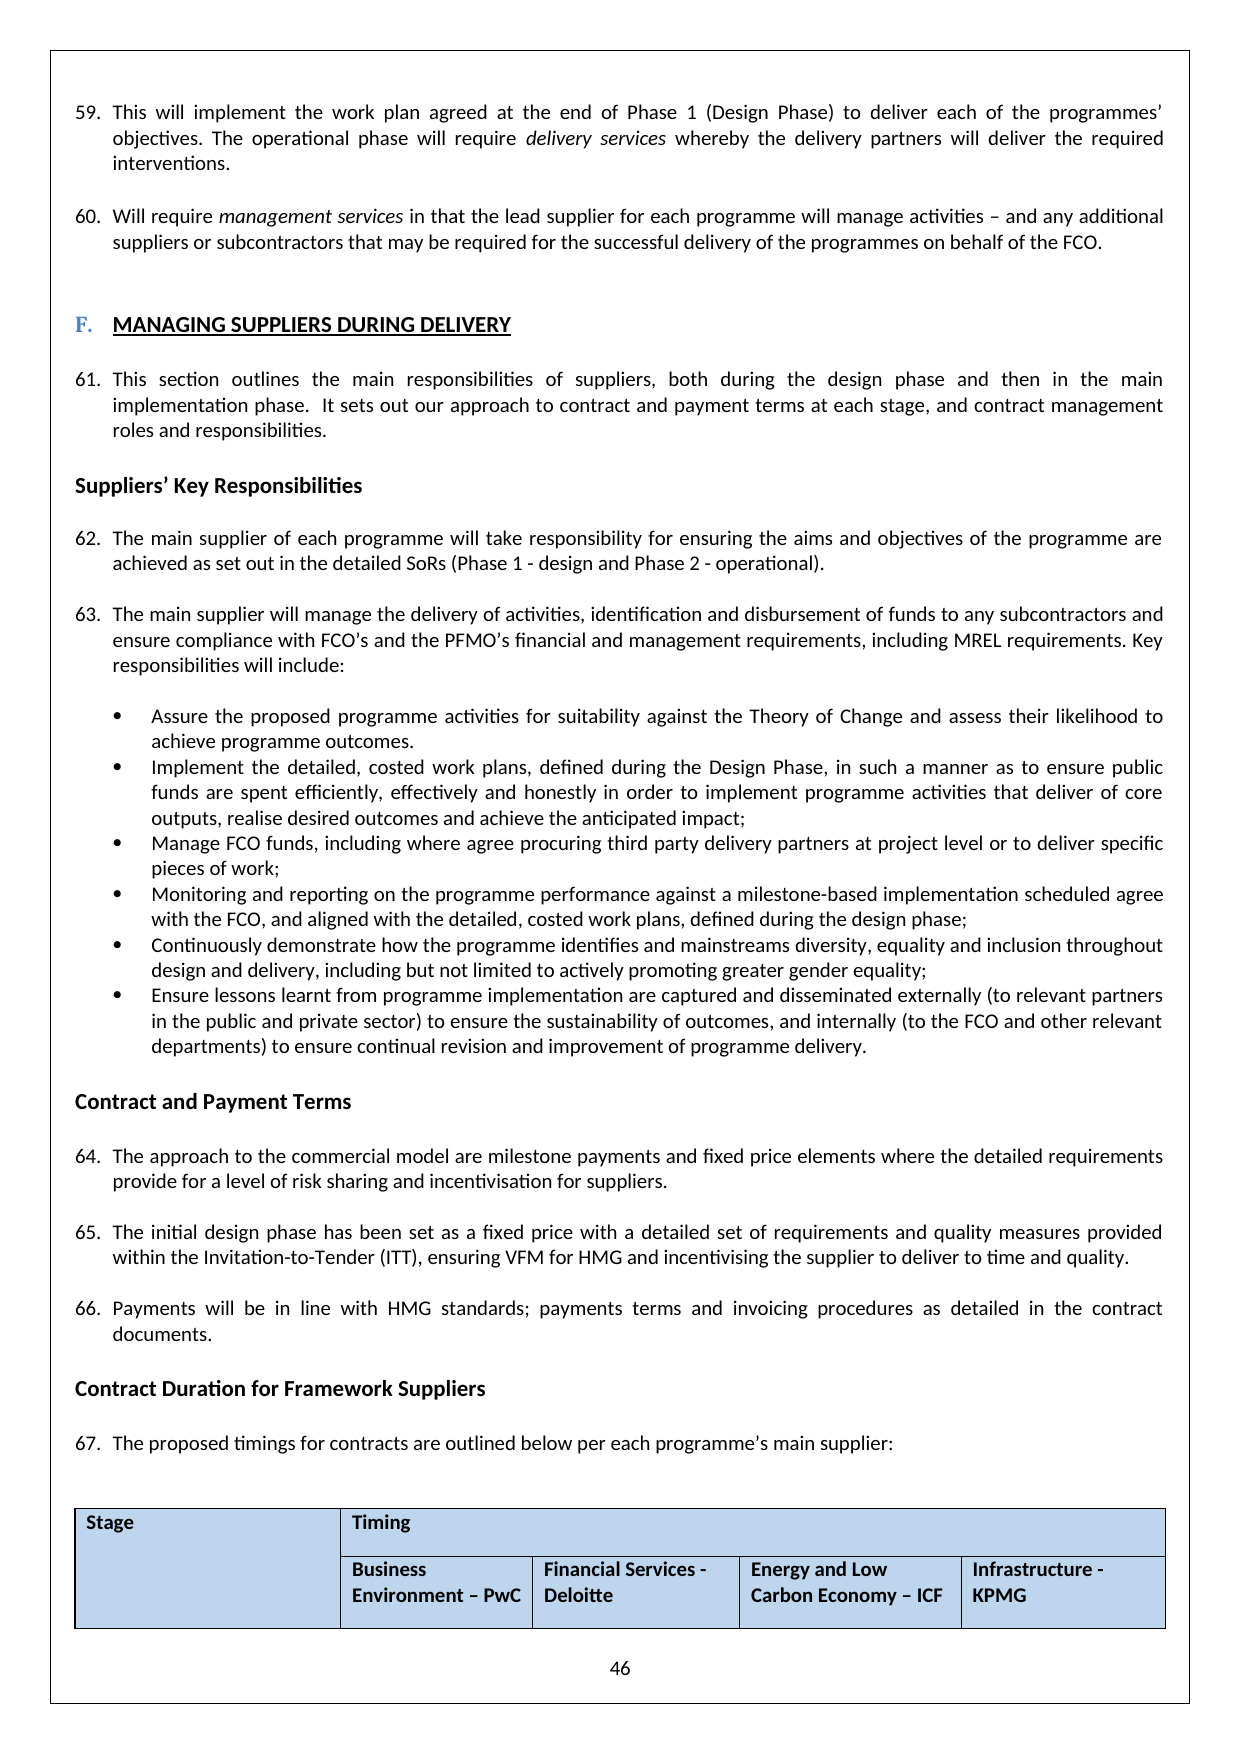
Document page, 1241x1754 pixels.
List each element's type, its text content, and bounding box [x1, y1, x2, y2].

list The main supplier of each programme will take responsibility for ensuring the aims and objectives of the programme are achieved as set out in the detailed SoRs (Phase 1 - design and Phase 2 - operational). [75, 525, 1165, 576]
list Assure the proposed programme activities for suitability against the Theory of Change and assess their likelihood to achieve programme outcomes. [114, 703, 1165, 754]
list The approach to the commercial model are milestone payments and fixed price elements where the detailed requirements provide for a level of risk sharing and incentivisation for suppliers. [75, 1143, 1165, 1194]
list Payments will be in line with HMG standards; payments terms and invoicing procedures as detailed in the contract documents. [75, 1295, 1165, 1346]
list Monitoring and reporting on the programme performance against a milestone-based implementation scheduled agree with the FCO, and aligned with the detailed, costed work plans, defined during the design phase; [114, 881, 1165, 932]
table_cell Energy and Low Carbon Economy – ICF [740, 1557, 961, 1628]
table_cell Financial Services - Deloitte [533, 1557, 739, 1628]
list Implement the detailed, costed work plans, defined during the Design Phase, in such a manner as to ensure public funds are spent efficiently, effectively and honestly in order to implement programme activities that deliver of core outputs, realise desired outcomes and achieve the anticipated impact; [114, 754, 1165, 830]
text Contract and Payment Terms [75, 1087, 1165, 1115]
list Continuously demonstrate how the programme identifies and mainstreams diversity, equality and inclusion throughout design and delivery, including but not limited to actively promoting greater gender equality; [114, 932, 1165, 983]
list The initial design phase has been set as a fixed price with a detailed set of requirements and quality measures provided within the Invitation-to-Tender (ITT), ensuring VFM for HMG and incentivising the supplier to deliver to time and quality. [75, 1219, 1165, 1270]
text Contract Duration for Framework Suppliers [75, 1374, 1165, 1402]
list Manage FCO funds, including where agree procuring third party delivery partners at project level or to deliver specific pieces of work; [114, 830, 1165, 881]
text Suppliers’ Key Responsibilities [75, 471, 1165, 499]
list This section outlines the main responsibilities of suppliers, both during the design phase and then in the main implementation phase. It sets out our approach to contract and payment terms at each stage, and contract management roles and responsibilities. [75, 366, 1165, 443]
subtitle MANAGING SUPPLIERS DURING DELIVERY [75, 310, 1165, 338]
list Will require management services in that the lead supplier for each programme will manage activities – and any additional suppliers or subcontractors that may be required for the successful delivery of the programmes on behalf of the FCO. [75, 203, 1165, 254]
list The main supplier will manage the delivery of activities, identification and disbursement of funds to any subcontractors and ensure compliance with FCO’s and the PFMO’s financial and management requirements, including MREL requirements. Key responsibilities will include: [75, 601, 1165, 678]
table_cell Infrastructure - KPMG [962, 1557, 1165, 1628]
list This will implement the work plan agreed at the end of Phase 1 (Design Phase) to deliver each of the programmes’ objectives. The operational phase will require delivery services whereby the delivery partners will deliver the required interventions. [75, 99, 1165, 176]
list The proposed timings for contracts are outlined below per each programme’s main supplier: [75, 1430, 1165, 1456]
table_header Stage [76, 1509, 340, 1628]
table_cell Business Environment – PwC [341, 1557, 532, 1628]
list Ensure lessons learnt from programme implementation are captured and disseminated externally (to relevant partners in the public and private sector) to ensure the sustainability of outcomes, and internally (to the FCO and other relevant departments) to ensure continual revision and improvement of programme delivery. [114, 983, 1165, 1059]
table_header Timing [341, 1509, 1165, 1556]
